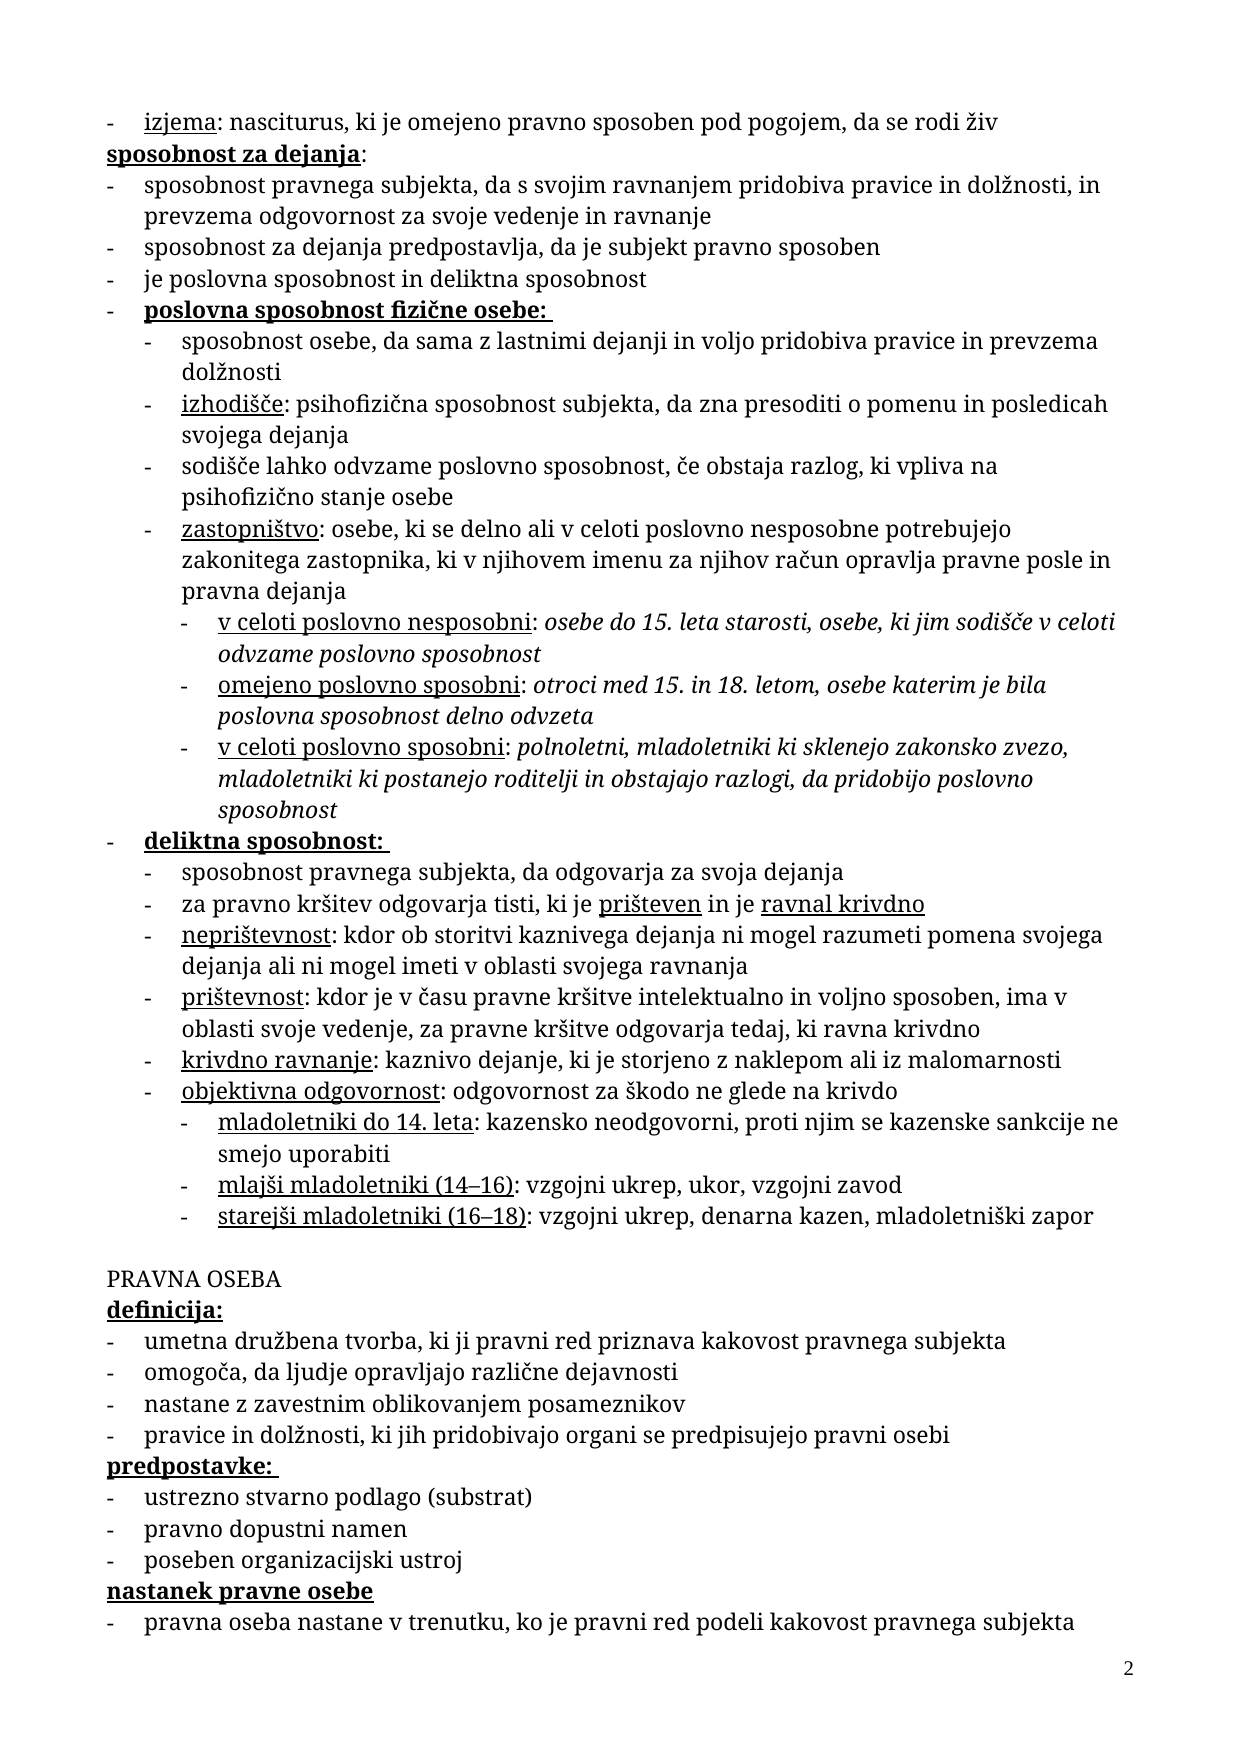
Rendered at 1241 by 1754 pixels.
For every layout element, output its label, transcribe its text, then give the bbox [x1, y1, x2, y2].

list v celoti poslovno nesposobni: osebe do 15. leta starosti, osebe, ki jim sodišče v celoti odvzame poslovno sposobnost [180, 606, 1134, 669]
list krivdno ravnanje: kaznivo dejanje, ki je storjeno z naklepom ali iz malomarnosti [144, 1044, 1134, 1075]
list izjema: nasciturus, ki je omejeno pravno sposoben pod pogojem, da se rodi živ [106, 106, 1134, 138]
list pravno dopustni namen [106, 1513, 1134, 1544]
list starejši mladoletniki (16–18): vzgojni ukrep, denarna kazen, mladoletniški zapor [180, 1200, 1134, 1231]
list izhodišče: psihofizična sposobnost subjekta, da zna presoditi o pomenu in posledicah svojega dejanja [144, 388, 1134, 450]
list mladoletniki do 14. leta: kazensko neodgovorni, proti njim se kazenske sankcije ne smejo uporabiti [180, 1106, 1134, 1169]
text nastanek pravne osebe [106, 1575, 1134, 1606]
list poseben organizacijski ustroj [106, 1544, 1134, 1575]
text predpostavke: [106, 1450, 1134, 1481]
list sposobnost osebe, da sama z lastnimi dejanji in voljo pridobiva pravice in prevzema dolžnosti [144, 325, 1134, 388]
list sodišče lahko odvzame poslovno sposobnost, če obstaja razlog, ki vpliva na psihofizično stanje osebe [144, 450, 1134, 513]
list je poslovna sposobnost in deliktna sposobnost [106, 263, 1134, 294]
list sposobnost za dejanja predpostavlja, da je subjekt pravno sposoben [106, 231, 1134, 263]
text definicija: [106, 1294, 1134, 1325]
list umetna družbena tvorba, ki ji pravni red priznava kakovost pravnega subjekta [106, 1325, 1134, 1356]
list deliktna sposobnost: [106, 825, 1134, 856]
list neprištevnost: kdor ob storitvi kaznivega dejanja ni mogel razumeti pomena svojega dejanja ali ni mogel imeti v oblasti svojega ravnanja [144, 919, 1134, 981]
list zastopništvo: osebe, ki se delno ali v celoti poslovno nesposobne potrebujejo zakonitega zastopnika, ki v njihovem imenu za njihov račun opravlja pravne posle in pravna dejanja [144, 513, 1134, 606]
list pravna oseba nastane v trenutku, ko je pravni red podeli kakovost pravnega subjekta [106, 1606, 1134, 1638]
list omejeno poslovno sposobni: otroci med 15. in 18. letom, osebe katerim je bila poslovna sposobnost delno odvzeta [180, 669, 1134, 731]
list mlajši mladoletniki (14–16): vzgojni ukrep, ukor, vzgojni zavod [180, 1169, 1134, 1200]
list sposobnost pravnega subjekta, da odgovarja za svoja dejanja [144, 856, 1134, 888]
list poslovna sposobnost fizične osebe: [106, 294, 1134, 325]
list pravice in dolžnosti, ki jih pridobivajo organi se predpisujejo pravni osebi [106, 1419, 1134, 1450]
list v celoti poslovno sposobni: polnoletni, mladoletniki ki sklenejo zakonsko zvezo, mladoletniki ki postanejo roditelji in obstajajo razlogi, da pridobijo poslovno sposobnost [180, 731, 1134, 825]
list objektivna odgovornost: odgovornost za škodo ne glede na krivdo [144, 1075, 1134, 1106]
list ustrezno stvarno podlago (substrat) [106, 1481, 1134, 1513]
list za pravno kršitev odgovarja tisti, ki je prišteven in je ravnal krivdno [144, 888, 1134, 919]
text PRAVNA OSEBA [106, 1263, 1134, 1294]
list nastane z zavestnim oblikovanjem posameznikov [106, 1388, 1134, 1419]
list sposobnost pravnega subjekta, da s svojim ravnanjem pridobiva pravice in dolžnosti, in prevzema odgovornost za svoje vedenje in ravnanje [106, 169, 1134, 231]
list prištevnost: kdor je v času pravne kršitve intelektualno in voljno sposoben, ima v oblasti svoje vedenje, za pravne kršitve odgovarja tedaj, ki ravna krivdno [144, 981, 1134, 1044]
list omogoča, da ljudje opravljajo različne dejavnosti [106, 1356, 1134, 1388]
text sposobnost za dejanja: [106, 138, 1134, 169]
